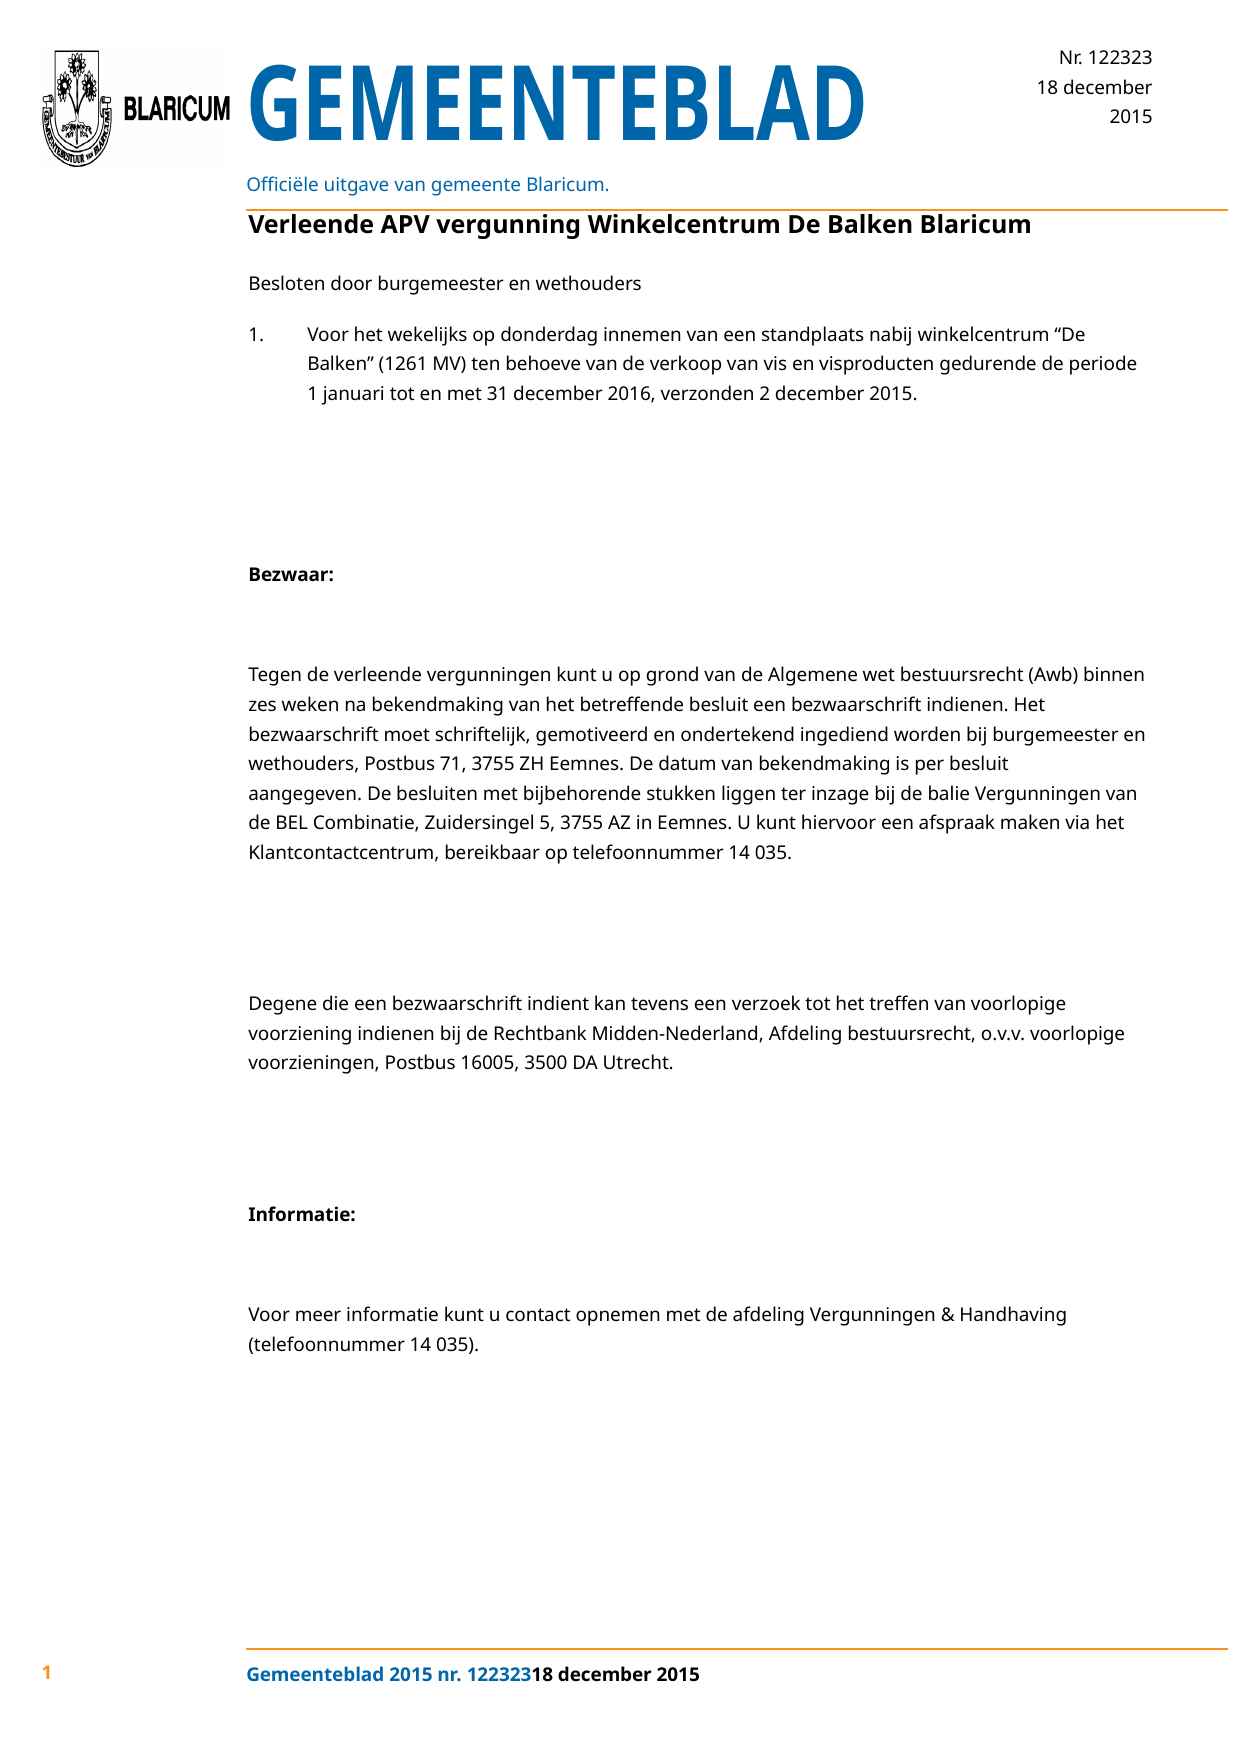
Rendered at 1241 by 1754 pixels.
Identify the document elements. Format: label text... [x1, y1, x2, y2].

text Degene die een bezwaarschrift indient kan tevens een verzoek tot het treffen van voorlopige voorziening indienen bij de Rechtbank Midden-Nederland, Afdeling bestuursrecht, o.v.v. voorlopige voorzieningen, Postbus 16005, 3500 DA Utrecht. [248, 990, 1152, 1075]
list Voor het wekelijks op donderdag innemen van een standplaats nabij winkelcentrum “De Balken” (1261 MV) ten behoeve van de verkoop van vis en visproducten gedurende de periode 1 januari tot en met 31 december 2016, verzonden 2 december 2015. [248, 321, 1152, 406]
text Besloten door burgemeester en wethouders [248, 270, 1152, 296]
text Voor meer informatie kunt u contact opnemen met de afdeling Vergunningen & Handhaving (telefoonnummer 14 035). [248, 1302, 1152, 1357]
picture [41, 47, 231, 172]
text Bezwaar: [248, 561, 1152, 586]
text Informatie: [248, 1201, 1152, 1226]
text Tegen de verleende vergunningen kunt u op grond van de Algemene wet bestuursrecht (Awb) binnen zes weken na bekendmaking van het betreffende besluit een bezwaarschrift indienen. Het bezwaarschrift moet schriftelijk, gemotiveerd en ondertekend ingediend worden bij burgemeester en wethouders, Postbus 71, 3755 ZH Eemnes. De datum van bekendmaking is per besluit aangegeven. De besluiten met bijbehorende stukken liggen ter inzage bij de balie Vergunningen van de BEL Combinatie, Zuidersingel 5, 3755 AZ in Eemnes. U kunt hiervoor een afspraak maken via het Klantcontactcentrum, bereikbaar op telefoonnummer 14 035. [248, 662, 1152, 865]
text Verleende APV vergunning Winkelcentrum De Balken Blaricum [248, 211, 1152, 241]
